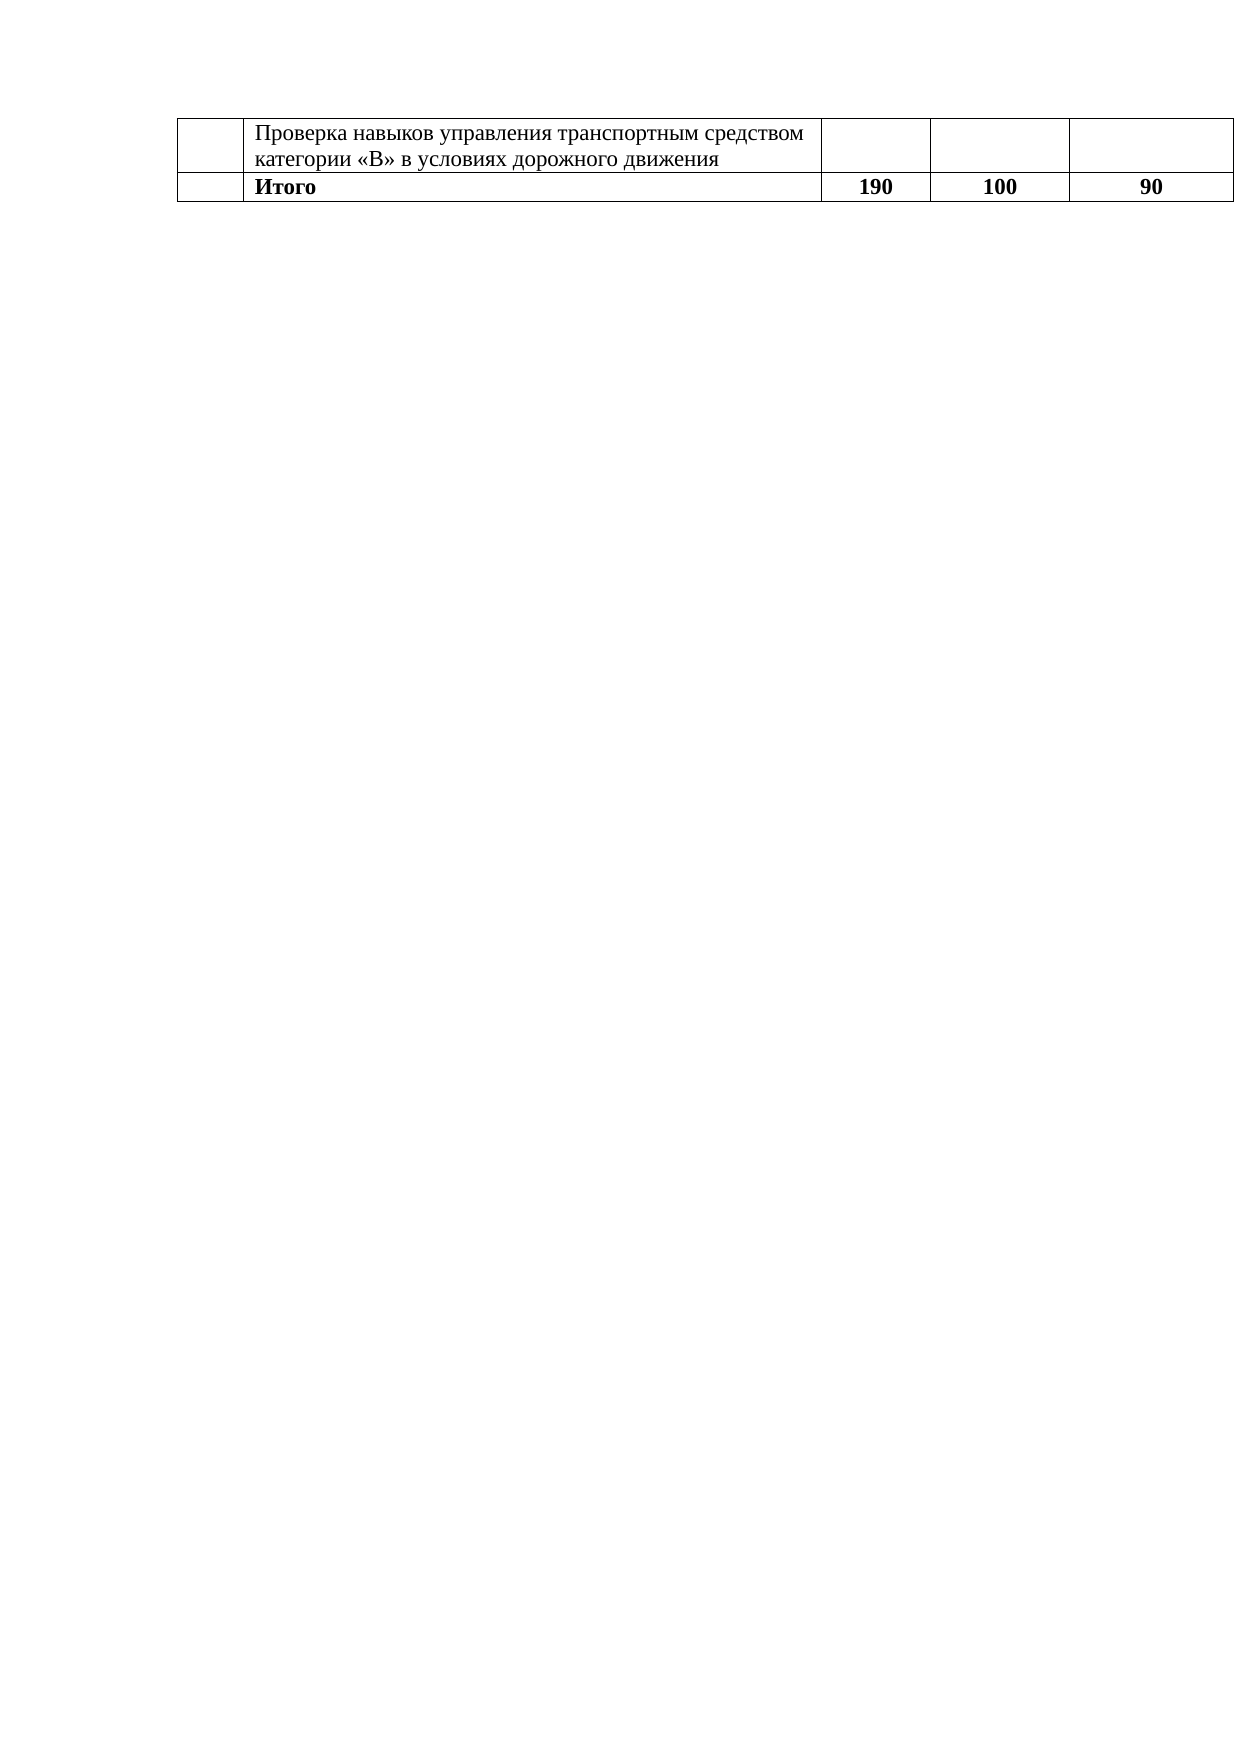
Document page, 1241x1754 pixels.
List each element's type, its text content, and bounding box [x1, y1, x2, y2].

table_cell 90 [1070, 173, 1233, 201]
table_cell [1070, 119, 1233, 172]
table_cell Итого [244, 173, 821, 201]
table_cell [931, 119, 1069, 172]
table_cell Проверка навыков управления транспортным средством категории «B» в условиях дорожного движения [244, 119, 821, 172]
table_cell [178, 119, 243, 172]
table_cell 100 [931, 173, 1069, 201]
table_cell [178, 173, 243, 201]
table_cell [822, 119, 930, 172]
table_cell 190 [822, 173, 930, 201]
